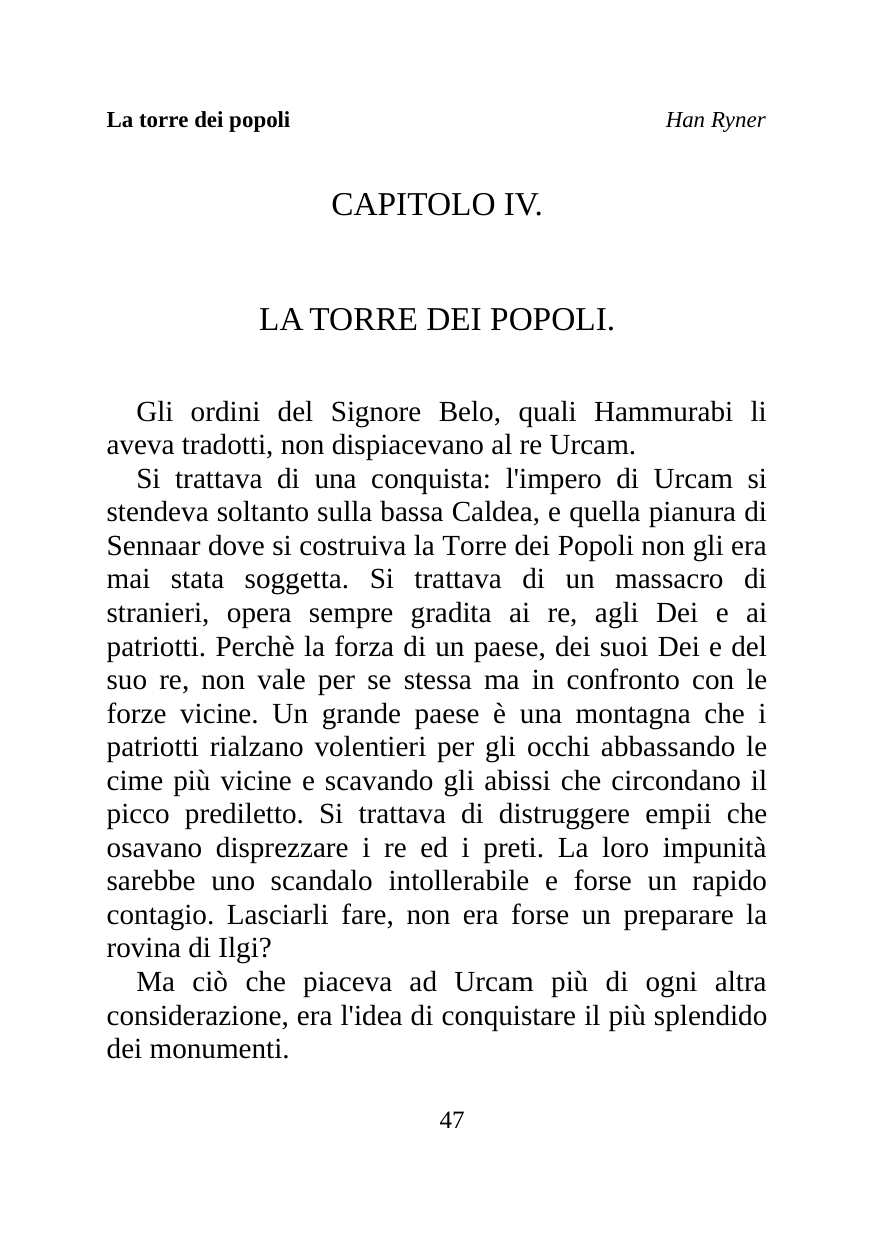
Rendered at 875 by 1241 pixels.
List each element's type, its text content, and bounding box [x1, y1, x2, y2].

text Si trattava di una conquista: l'impero di Urcam si stendeva soltanto sulla bassa Caldea, e quella pianura di Sennaar dove si costruiva la Torre dei Popoli non gli era mai stata soggetta. Si trattava di un massacro di stranieri, opera sempre gradita ai re, agli Dei e ai patriotti. Perchè la forza di un paese, dei suoi Dei e del suo re, non vale per se stessa ma in confronto con le forze vicine. Un grande paese è una montagna che i patriotti rialzano volentieri per gli occhi abbassando le cime più vicine e scavando gli abissi che circondano il picco prediletto. Si trattava di distruggere empii che osavano disprezzare i re ed i preti. La loro impunità sarebbe uno scandalo intollerabile e forse un rapido contagio. Lasciarli fare, non era forse un preparare la rovina di Ilgi? [106, 461, 768, 964]
subtitle CAPITOLO IV. LA TORRE DEI POPOLI. [106, 184, 768, 337]
text Gli ordini del Signore Belo, quali Hammurabi li aveva tradotti, non dispiacevano al re Urcam. [106, 394, 768, 461]
text Ma ciò che piaceva ad Urcam più di ogni altra considerazione, era l'idea di conquistare il più splendido dei monumenti. [106, 964, 768, 1065]
